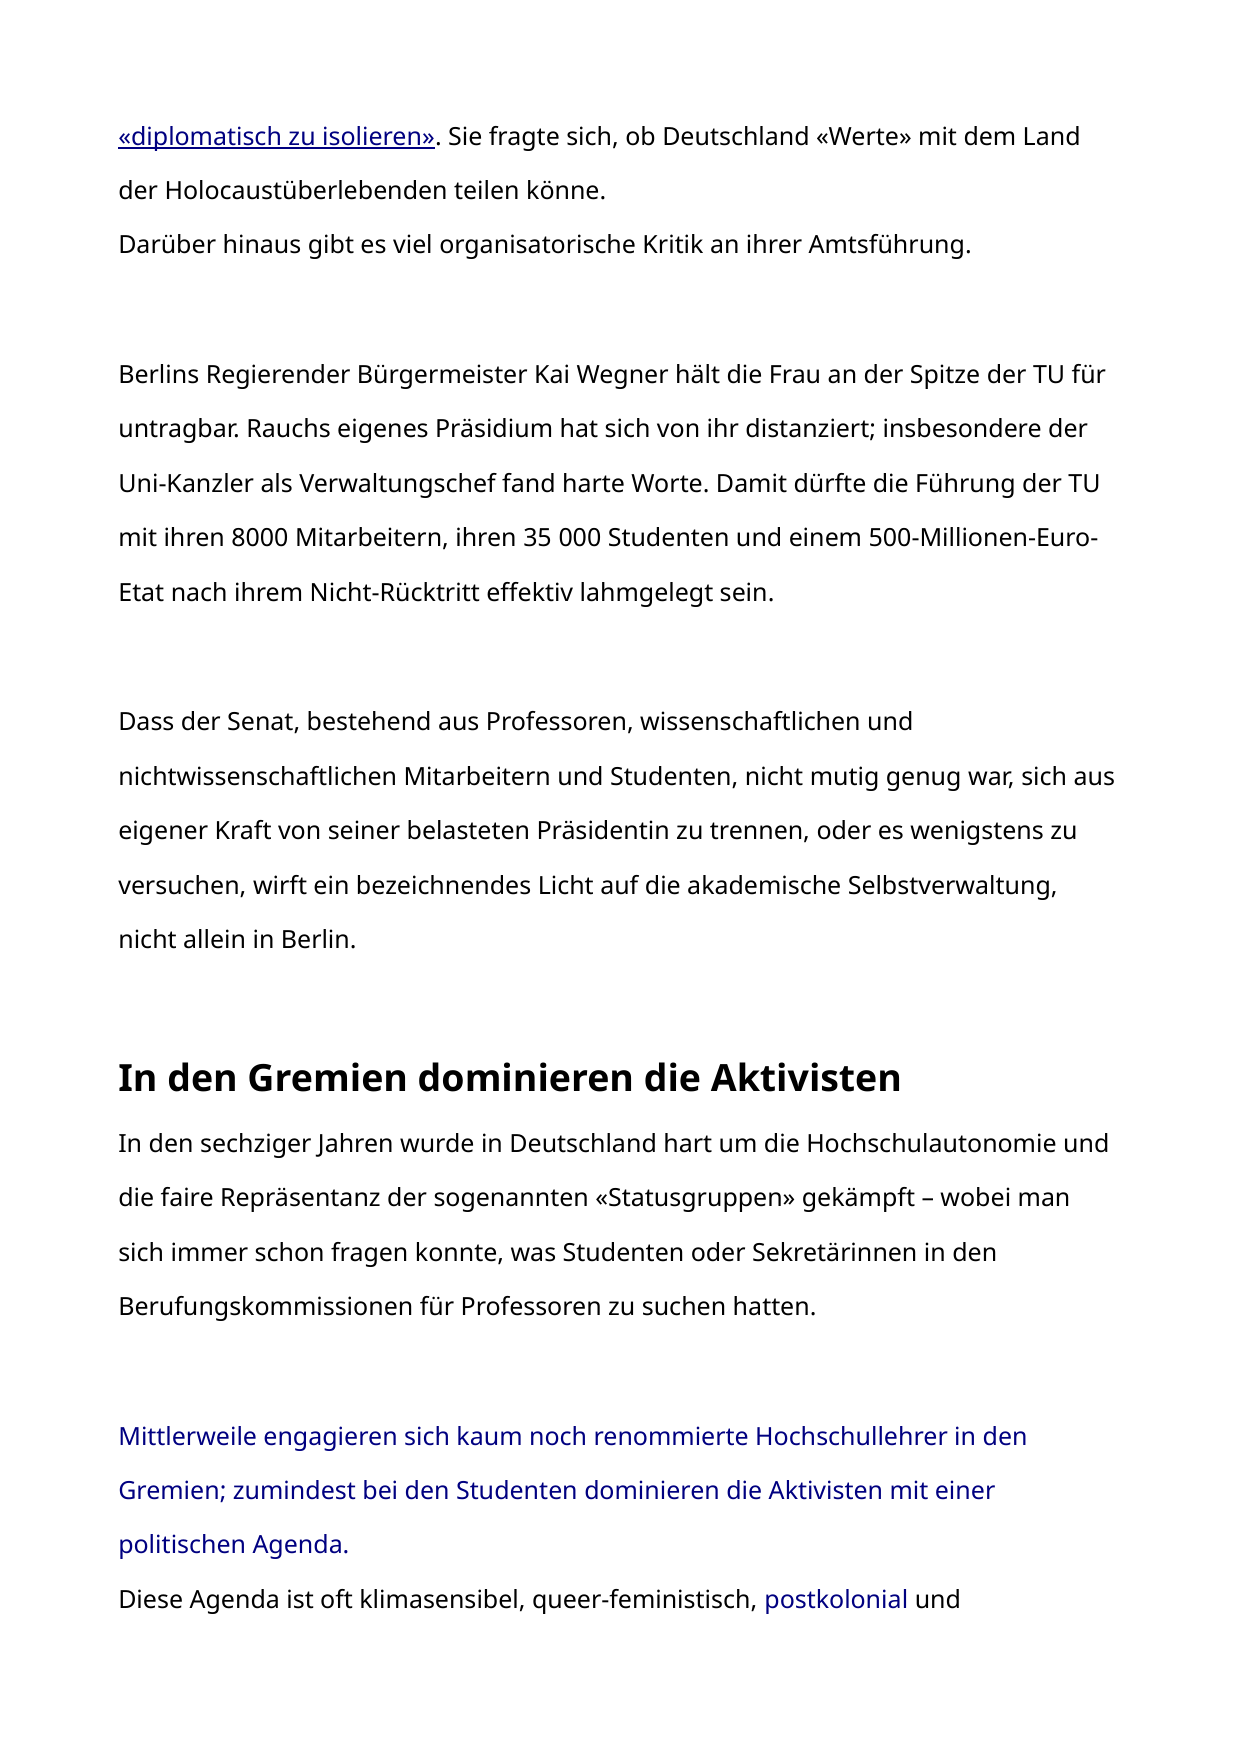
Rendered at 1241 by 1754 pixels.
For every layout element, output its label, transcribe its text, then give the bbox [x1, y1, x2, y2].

subtitle In den Gremien dominieren die Aktivisten [118, 1051, 1122, 1102]
text Diese Agenda ist oft klimasensibel, queer-feministisch, postkolonial und [118, 1582, 1122, 1616]
text «diplomatisch zu isolieren». Sie fragte sich, ob Deutschland «Werte» mit dem Land der Holocaustüberlebenden teilen könne. [118, 118, 1122, 207]
text Mittlerweile engagieren sich kaum noch renommierte Hochschullehrer in den Gremien; zumindest bei den Studenten dominieren die Aktivisten mit einer politischen Agenda. [118, 1418, 1122, 1561]
text In den sechziger Jahren wurde in Deutschland hart um die Hochschulautonomie und die faire Repräsentanz der sogenannten «Statusgruppen» gekämpft – wobei man sich immer schon fragen konnte, was Studenten oder Sekretärinnen in den Berufungskommissionen für Professoren zu suchen hatten. [118, 1125, 1122, 1323]
text Darüber hinaus gibt es viel organisatorische Kritik an ihrer Amtsführung. [118, 227, 1122, 261]
text Berlins Regierender Bürgermeister Kai Wegner hält die Frau an der Spitze der TU für untragbar. Rauchs eigenes Präsidium hat sich von ihr distanziert; insbesondere der Uni-Kanzler als Verwaltungschef fand harte Worte. Damit dürfte die Führung der TU mit ihren 8000 Mitarbeitern, ihren 35 000 Studenten und einem 500-Millionen-Euro-Etat nach ihrem Nicht-Rücktritt effektiv lahmgelegt sein. [118, 357, 1122, 608]
text Dass der Senat, bestehend aus Professoren, wissenschaftlichen und nichtwissenschaftlichen Mitarbeitern und Studenten, nicht mutig genug war, sich aus eigener Kraft von seiner belasteten Präsidentin zu trennen, oder es wenigstens zu versuchen, wirft ein bezeichnendes Licht auf die akademische Selbstverwaltung, nicht allein in Berlin. [118, 704, 1122, 956]
